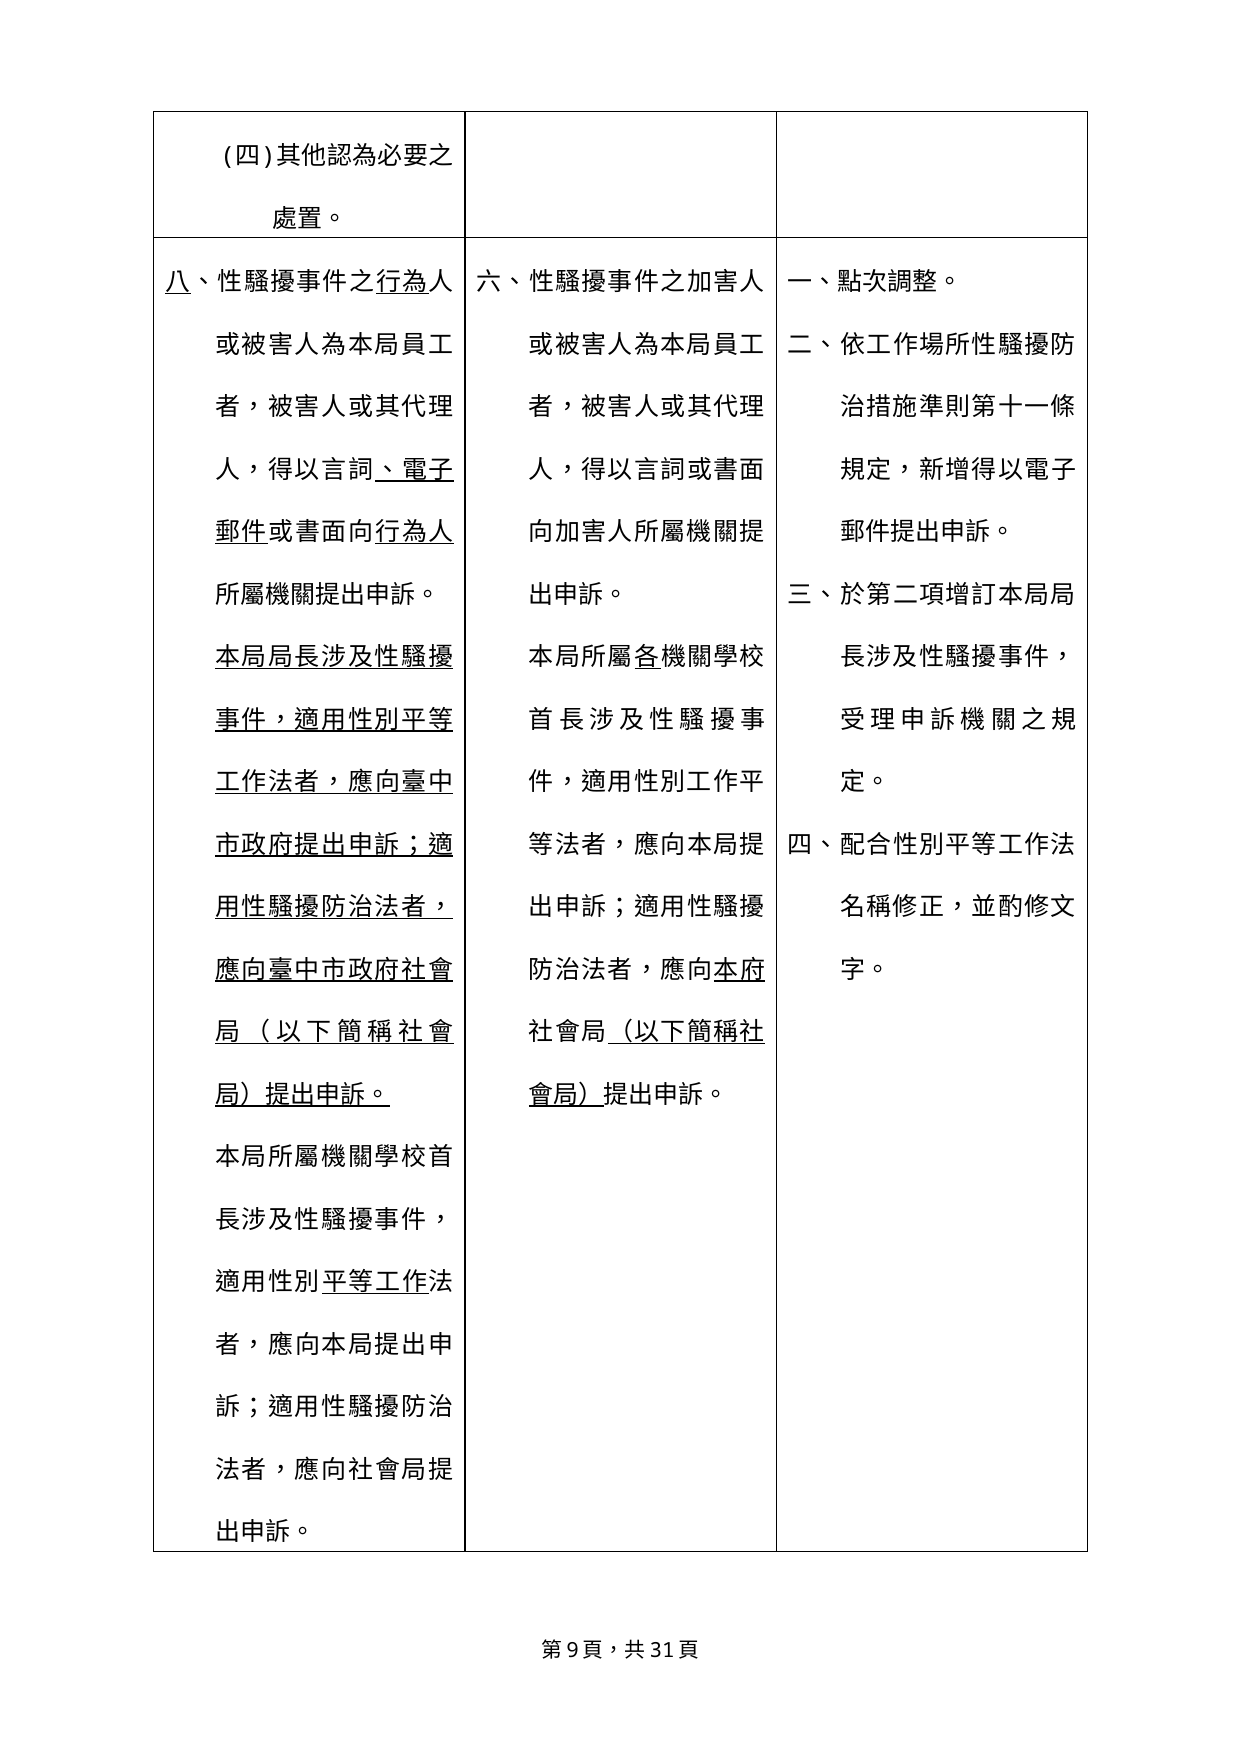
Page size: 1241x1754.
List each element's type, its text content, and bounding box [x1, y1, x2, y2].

table_cell [466, 112, 776, 237]
table_cell (四)其他認為必要之處置。 [154, 112, 464, 237]
table_cell 八、性騷擾事件之行為人或被害人為本局員工者，被害人或其代理人，得以言詞、電子郵件或書面向行為人所屬機關提出申訴。 本局局長涉及性騷擾事件，適用性別平等工作法者，應向臺中市政府提出申訴；適用性騷擾防治法者，應向臺中市政府社會局（以下簡稱社會局）提出申訴。 本局所屬機關學校首長涉及性騷擾事件，適用性別平等工作法者，應向本局提出申訴；適用性騷擾防治法者，應向社會局提出申訴。 [154, 238, 464, 1551]
table_cell 一、點次調整。 二、依工作場所性騷擾防治措施準則第十一條規定，新增得以電子郵件提出申訴。 三、於第二項增訂本局局長涉及性騷擾事件，受理申訴機關之規定。 四、配合性別平等工作法名稱修正，並酌修文字。 [777, 238, 1087, 1551]
table_cell [777, 112, 1087, 237]
table_cell 六、性騷擾事件之加害人或被害人為本局員工者，被害人或其代理人，得以言詞或書面向加害人所屬機關提出申訴。 本局所屬各機關學校首長涉及性騷擾事件，適用性別工作平等法者，應向本局提出申訴；適用性騷擾防治法者，應向本府社會局（以下簡稱社會局）提出申訴。 [466, 238, 776, 1551]
